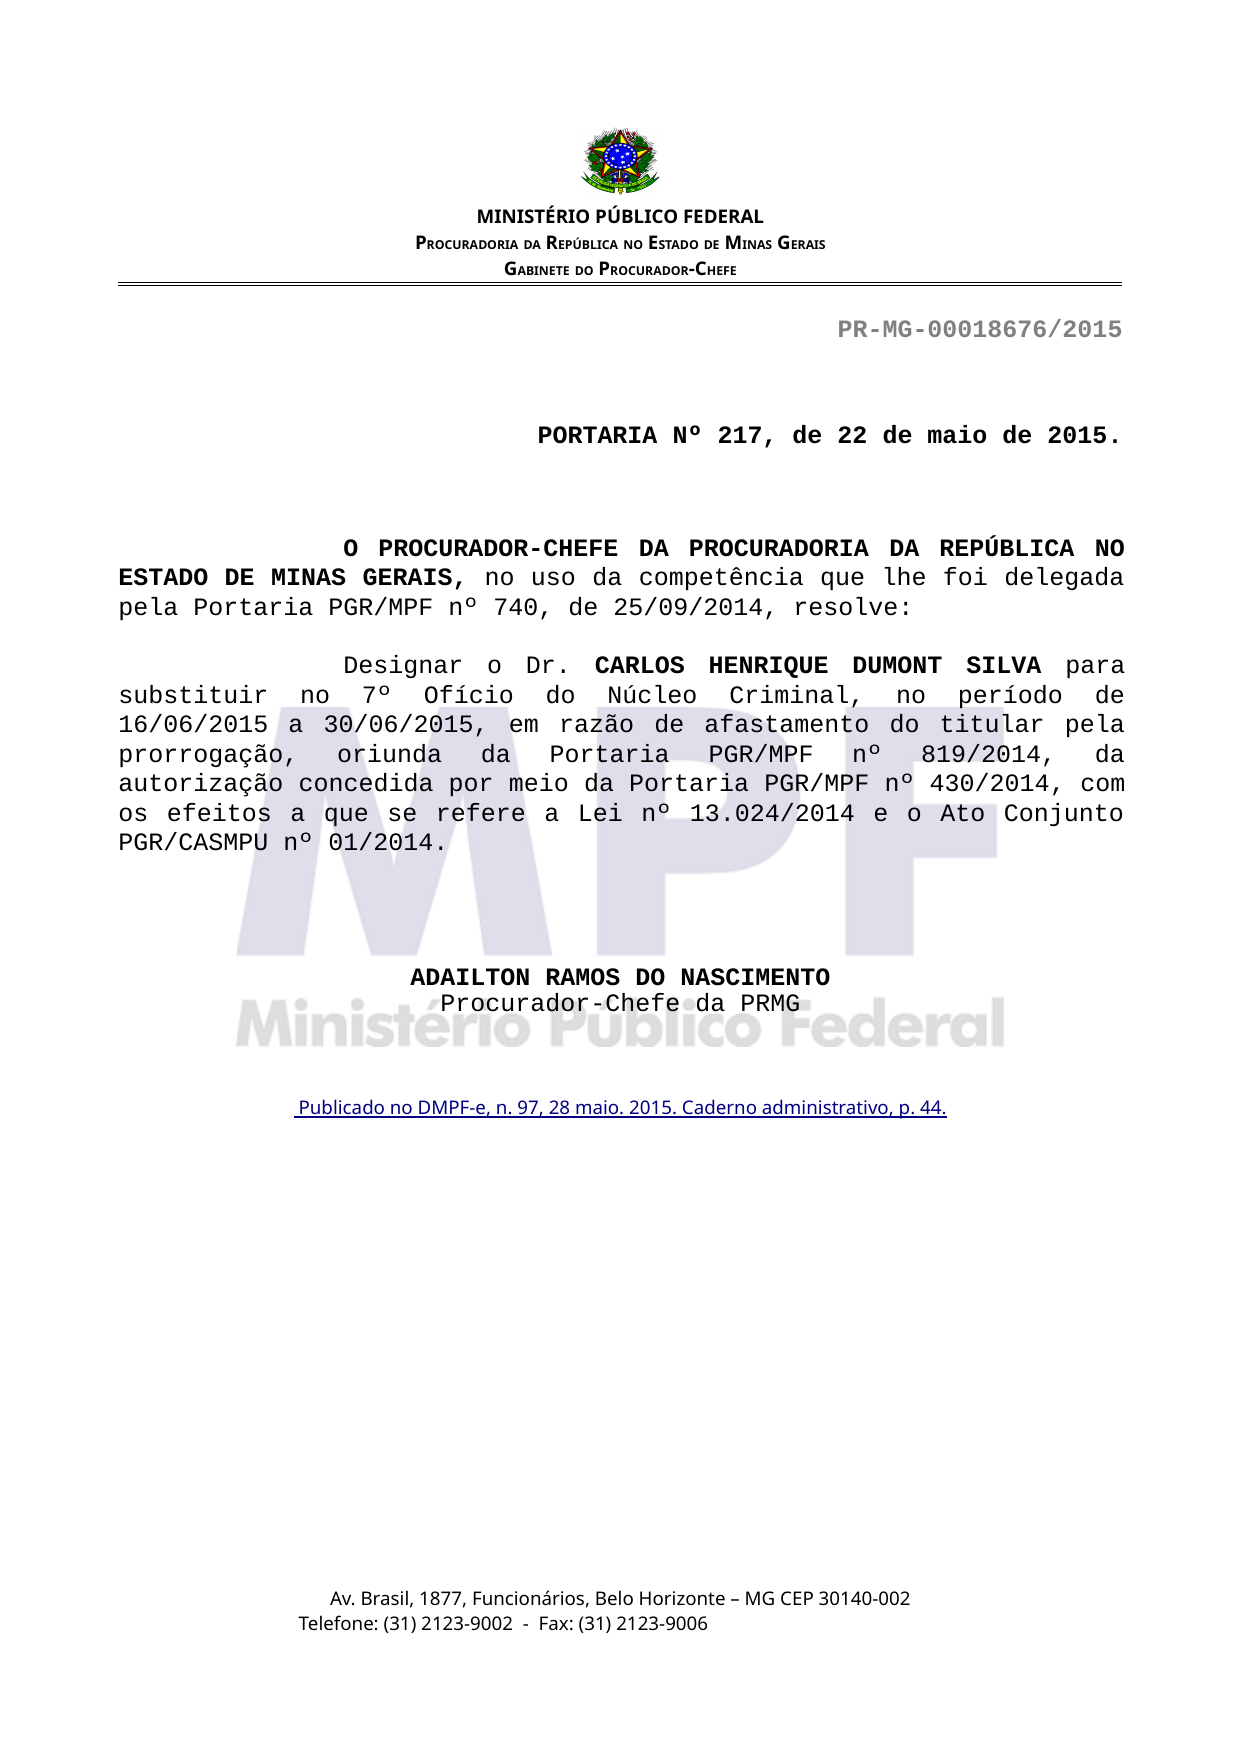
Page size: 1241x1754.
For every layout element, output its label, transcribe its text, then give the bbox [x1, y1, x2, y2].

text PR-MG-00018676/2015 [118, 314, 1122, 345]
text PORTARIA Nº 217, de 22 de maio de 2015. [118, 423, 1122, 448]
text O PROCURADOR-CHEFE DA PROCURADORIA DA REPÚBLICA NO ESTADO DE MINAS GERAIS, no uso da competência que lhe foi delegada pela Portaria PGR/MPF nº 740, de 25/09/2014, resolve: [118, 532, 1125, 621]
text Designar o Dr. CARLOS HENRIQUE DUMONT SILVA para substituir no 7º Ofício do Núcleo Criminal, no período de 16/06/2015 a 30/06/2015, em razão de afastamento do titular pela prorrogação, oriunda da Portaria PGR/MPF nº 819/2014, da autorização concedida por meio da Portaria PGR/MPF nº 430/2014, com os efeitos a que se refere a Lei nº 13.024/2014 e o Ato Conjunto PGR/CASMPU nº 01/2014. [118, 650, 1125, 857]
picture [236, 1019, 1004, 1047]
picture [236, 857, 1004, 966]
text Publicado no DMPF-e, n. 97, 28 maio. 2015. Caderno administrativo, p. 44. [118, 1094, 1122, 1120]
subtitle ADAILTON RAMOS DO NASCIMENTO [118, 966, 1122, 991]
picture [581, 127, 660, 195]
text Procurador-Chefe da PRMG [118, 991, 1122, 1019]
